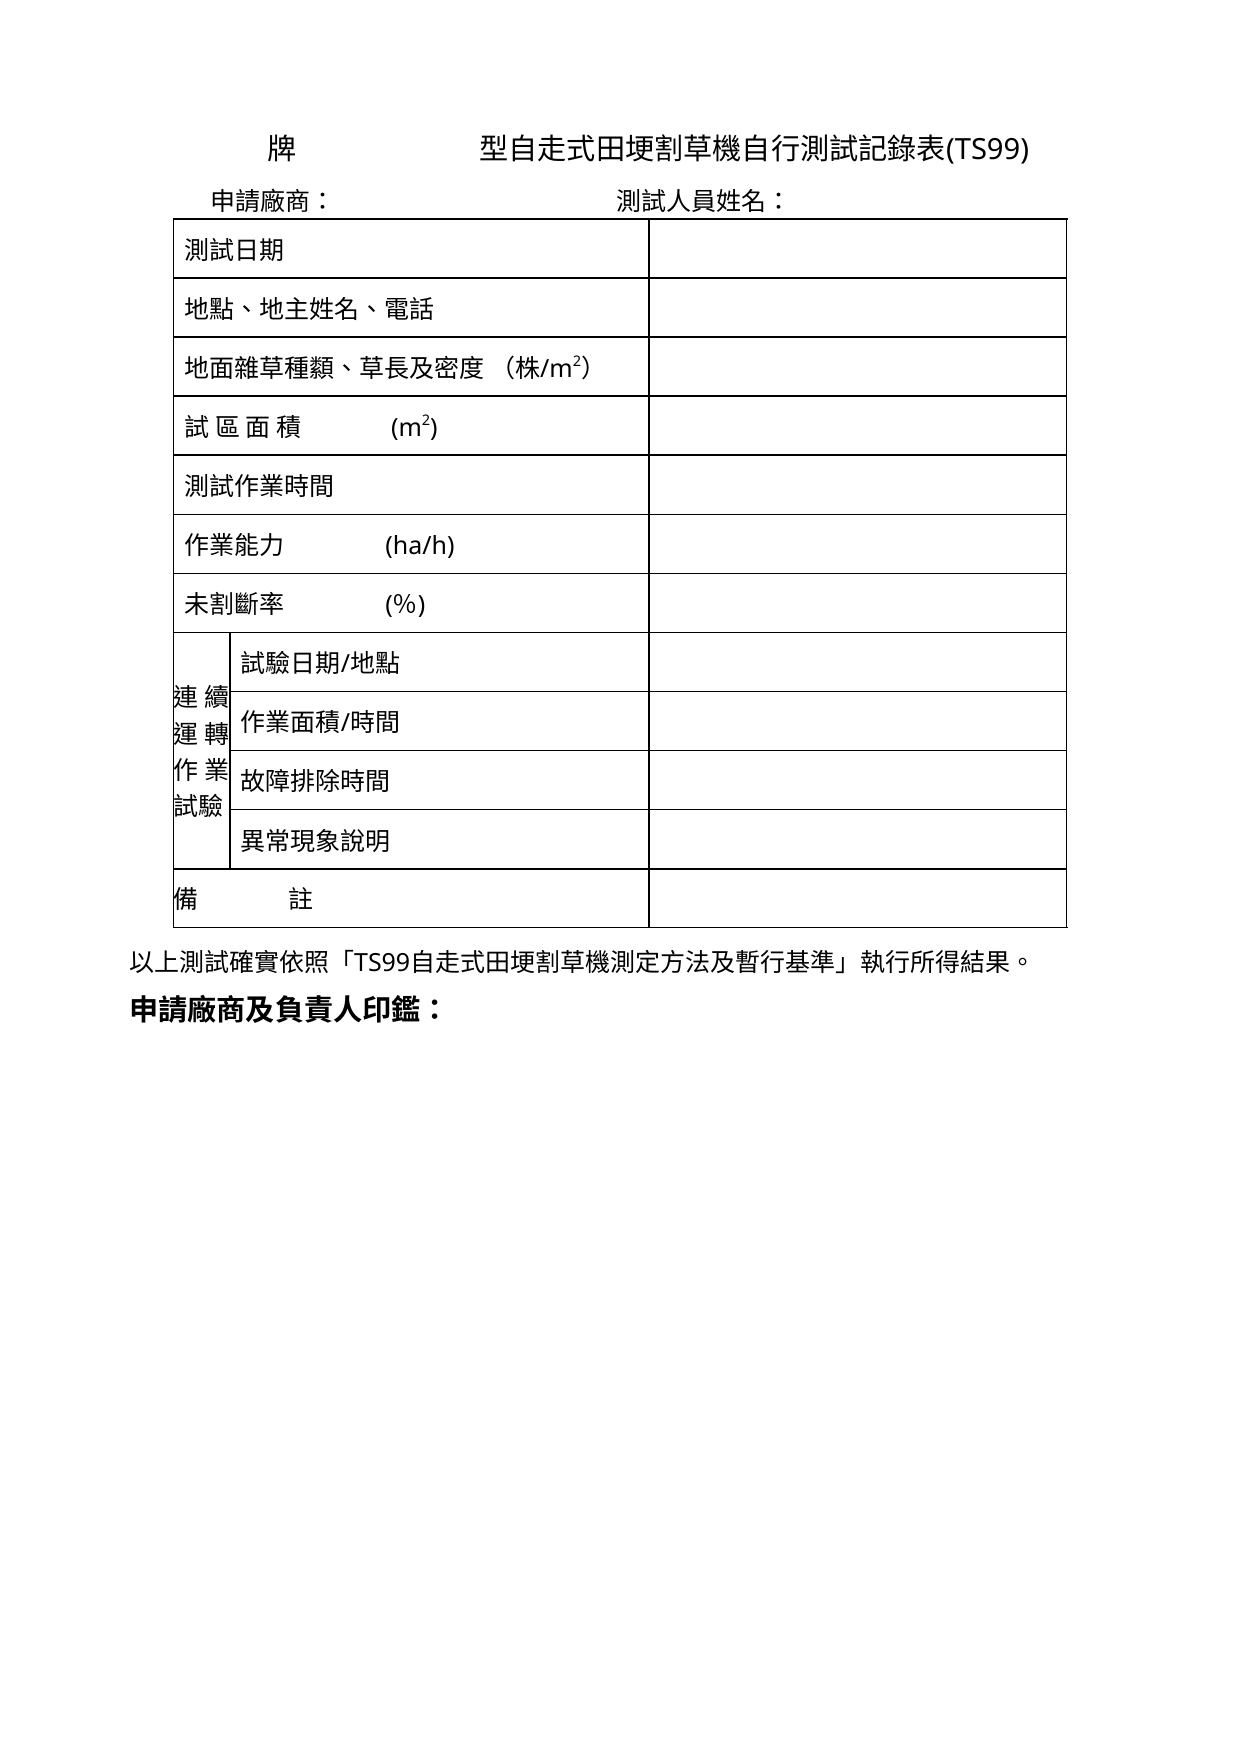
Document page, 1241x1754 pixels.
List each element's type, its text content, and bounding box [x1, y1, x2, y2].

table_cell 試驗日期/地點 [231, 633, 648, 691]
table_cell 作業面積/時間 [231, 692, 648, 750]
table_cell 未割斷率 (％) [174, 574, 648, 632]
table_cell 故障排除時間 [231, 751, 648, 809]
text 申請廠商： 測試人員姓名： [148, 168, 1092, 218]
text 牌 型自走式田埂割草機自行測試記錄表(TS99) [148, 118, 1092, 168]
table_cell [650, 279, 1066, 336]
text 以上測試確實依照「TS99自走式田埂割草機測定方法及暫行基準」執行所得結果。 [129, 928, 1092, 978]
table_cell 地點、地主姓名、電話 [174, 279, 648, 336]
table_header [650, 220, 1066, 277]
table_cell 測試作業時間 [174, 456, 648, 513]
table_cell [650, 574, 1066, 632]
table_cell 連續運轉作業試驗 [174, 633, 229, 868]
table_cell [650, 338, 1066, 395]
table_cell [650, 456, 1066, 513]
table_cell [650, 515, 1066, 572]
table_cell 試 區 面 積 (m2) [174, 397, 648, 454]
table_cell 地面雜草種纇、草長及密度 （株/m2） [174, 338, 648, 395]
table_cell 備 註 [174, 870, 648, 927]
table_cell [650, 870, 1066, 927]
table_cell [650, 633, 1066, 691]
table_cell [650, 692, 1066, 750]
table_cell 異常現象說明 [231, 810, 648, 868]
table_cell 作業能力 (ha/h) [174, 515, 648, 572]
table_cell [650, 397, 1066, 454]
table_cell [650, 810, 1066, 868]
text 申請廠商及負責人印鑑： [129, 978, 1092, 1028]
table_cell [650, 751, 1066, 809]
table_header 測試日期 [174, 220, 648, 277]
